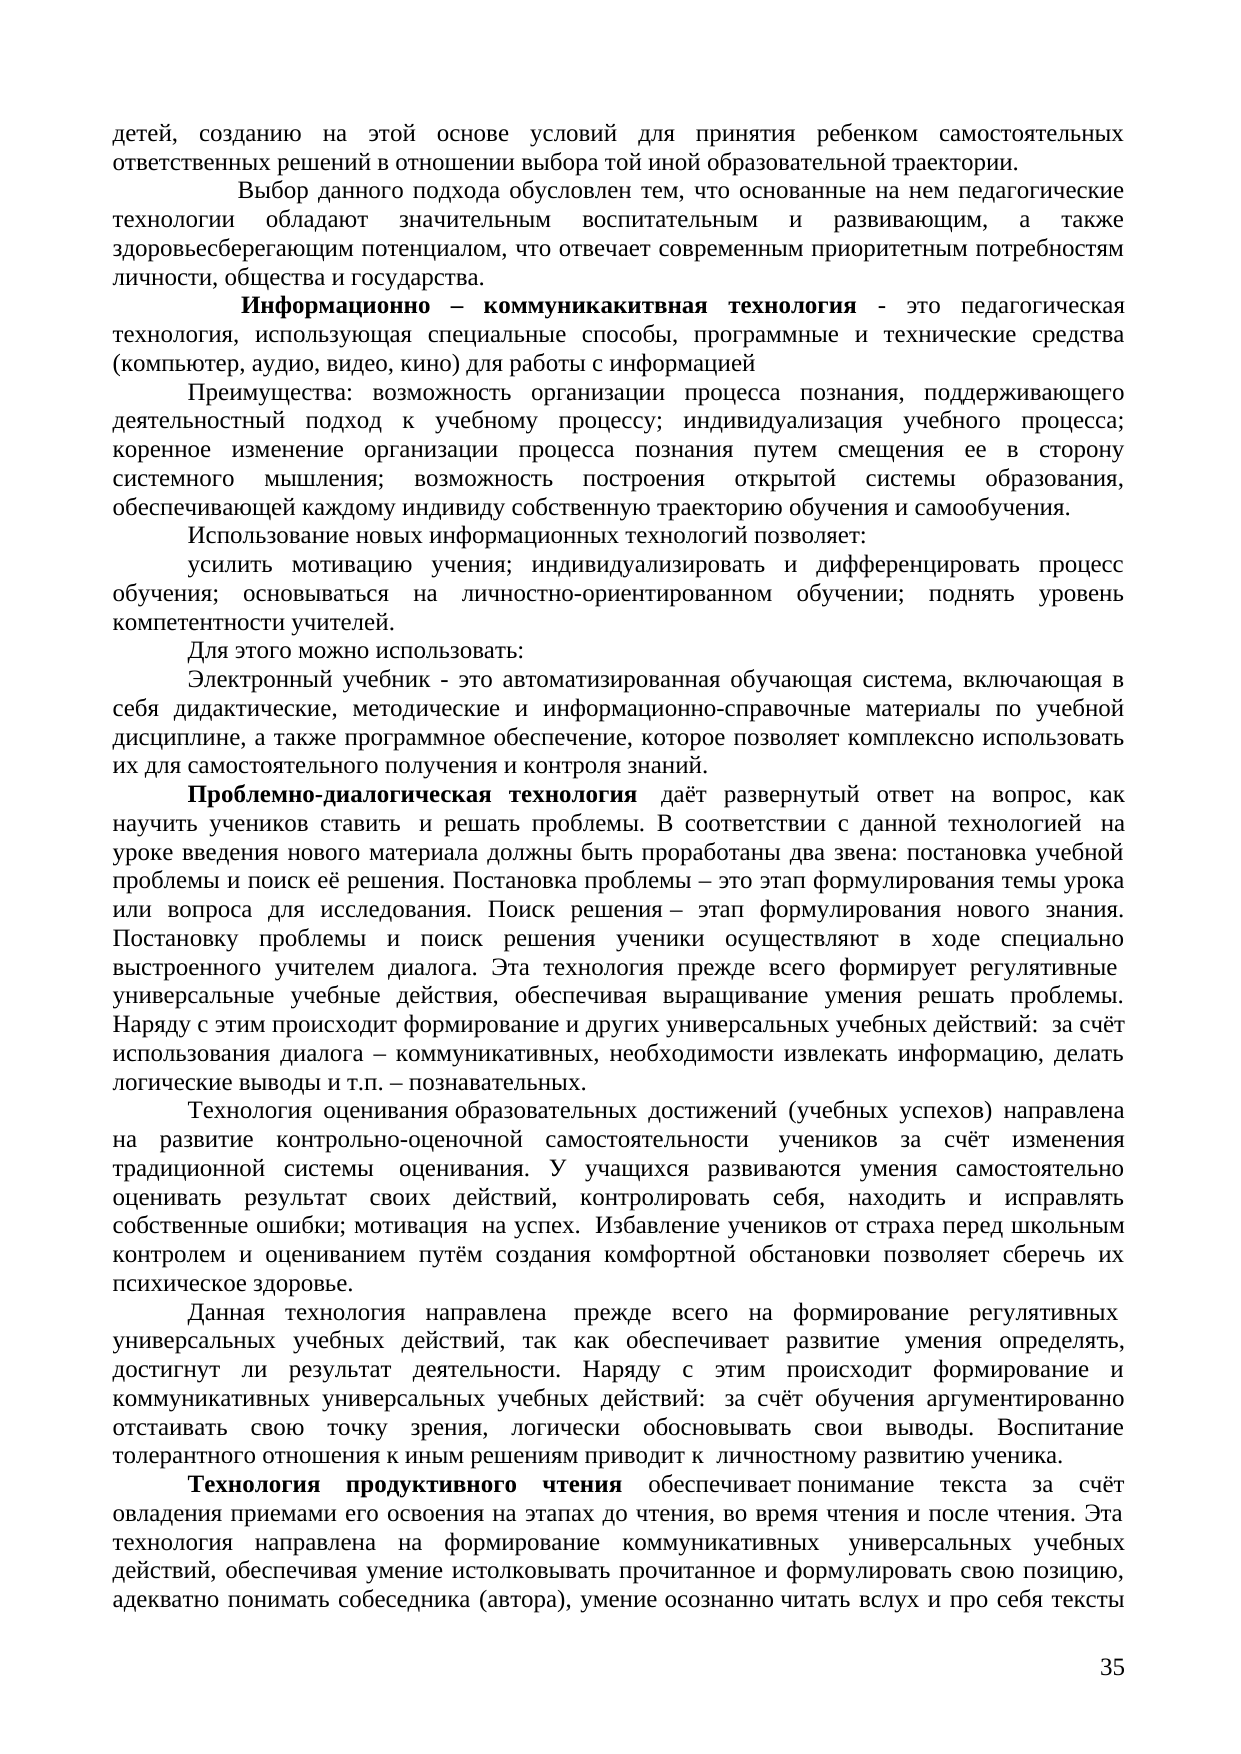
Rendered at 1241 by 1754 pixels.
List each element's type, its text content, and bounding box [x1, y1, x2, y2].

text Электронный учебник - это автоматизированная обучающая система, включающая в себя дидактические, методические и информационно-справочные материалы по учебной дисциплине, а также программное обеспечение, которое позволяет комплексно использовать их для самостоятельного получения и контроля знаний. [112, 664, 1125, 779]
text Информационно – коммуникакитвная технология - это педагогическая технология, использующая специальные способы, программные и технические средства (компьютер, аудио, видео, кино) для работы с информацией [112, 291, 1125, 377]
text Для этого можно использовать: [112, 636, 1125, 664]
text усилить мотивацию учения; индивидуализировать и дифференцировать процесс обучения; основываться на личностно-ориентированном обучении; поднять уровень компетентности учителей. [112, 549, 1125, 636]
text Технология оценивания образовательных достижений (учебных успехов) направлена на развитие контрольно-оценочной самостоятельности учеников за счёт изменения традиционной системы оценивания. У учащихся развиваются умения самостоятельно оценивать результат своих действий, контролировать себя, находить и исправлять собственные ошибки; мотивация на успех. Избавление учеников от страха перед школьным контролем и оцениванием путём создания комфортной обстановки позволяет сберечь их психическое здоровье. [112, 1096, 1125, 1297]
text Данная технология направлена прежде всего на формирование регулятивных универсальных учебных действий, так как обеспечивает развитие умения определять, достигнут ли результат деятельности. Наряду с этим происходит формирование и коммуникативных универсальных учебных действий: за счёт обучения аргументированно отстаивать свою точку зрения, логически обосновывать свои выводы. Воспитание толерантного отношения к иным решениям приводит к личностному развитию ученика. [112, 1297, 1125, 1469]
text Преимущества: возможность организации процесса познания, поддерживающего деятельностный подход к учебному процессу; индивидуализация учебного процесса; коренное изменение организации процесса познания путем смещения ее в сторону системного мышления; возможность построения открытой системы образования, обеспечивающей каждому индивиду собственную траекторию обучения и самообучения. [112, 377, 1125, 521]
text Выбор данного подхода обусловлен тем, что основанные на нем педагогические технологии обладают значительным воспитательным и развивающим, а также здоровьесберегающим потенциалом, что отвечает современным приоритетным потребностям личности, общества и государства. [112, 176, 1125, 291]
text детей, созданию на этой основе условий для принятия ребенком самостоятельных ответственных решений в отношении выбора той иной образовательной траектории. [112, 118, 1125, 176]
text Проблемно-диалогическая технология даёт развернутый ответ на вопрос, как научить учеников ставить и решать проблемы. В соответствии с данной технологией на уроке введения нового материала должны быть проработаны два звена: постановка учебной проблемы и поиск её решения. Постановка проблемы – это этап формулирования темы урока или вопроса для исследования. Поиск решения – этап формулирования нового знания. Постановку проблемы и поиск решения ученики осуществляют в ходе специально выстроенного учителем диалога. Эта технология прежде всего формирует регулятивные универсальные учебные действия, обеспечивая выращивание умения решать проблемы. Наряду с этим происходит формирование и других универсальных учебных действий: за счёт использования диалога – коммуникативных, необходимости извлекать информацию, делать логические выводы и т.п. – познавательных. [112, 779, 1125, 1096]
text Использование новых информационных технологий позволяет: [112, 521, 1125, 549]
text Технология продуктивного чтения обеспечивает понимание текста за счёт овладения приемами его освоения на этапах до чтения, во время чтения и после чтения. Эта технология направлена на формирование коммуникативных универсальных учебных действий, обеспечивая умение истолковывать прочитанное и формулировать свою позицию, адекватно понимать собеседника (автора), умение осознанно читать вслух и про себя тексты [112, 1469, 1125, 1613]
